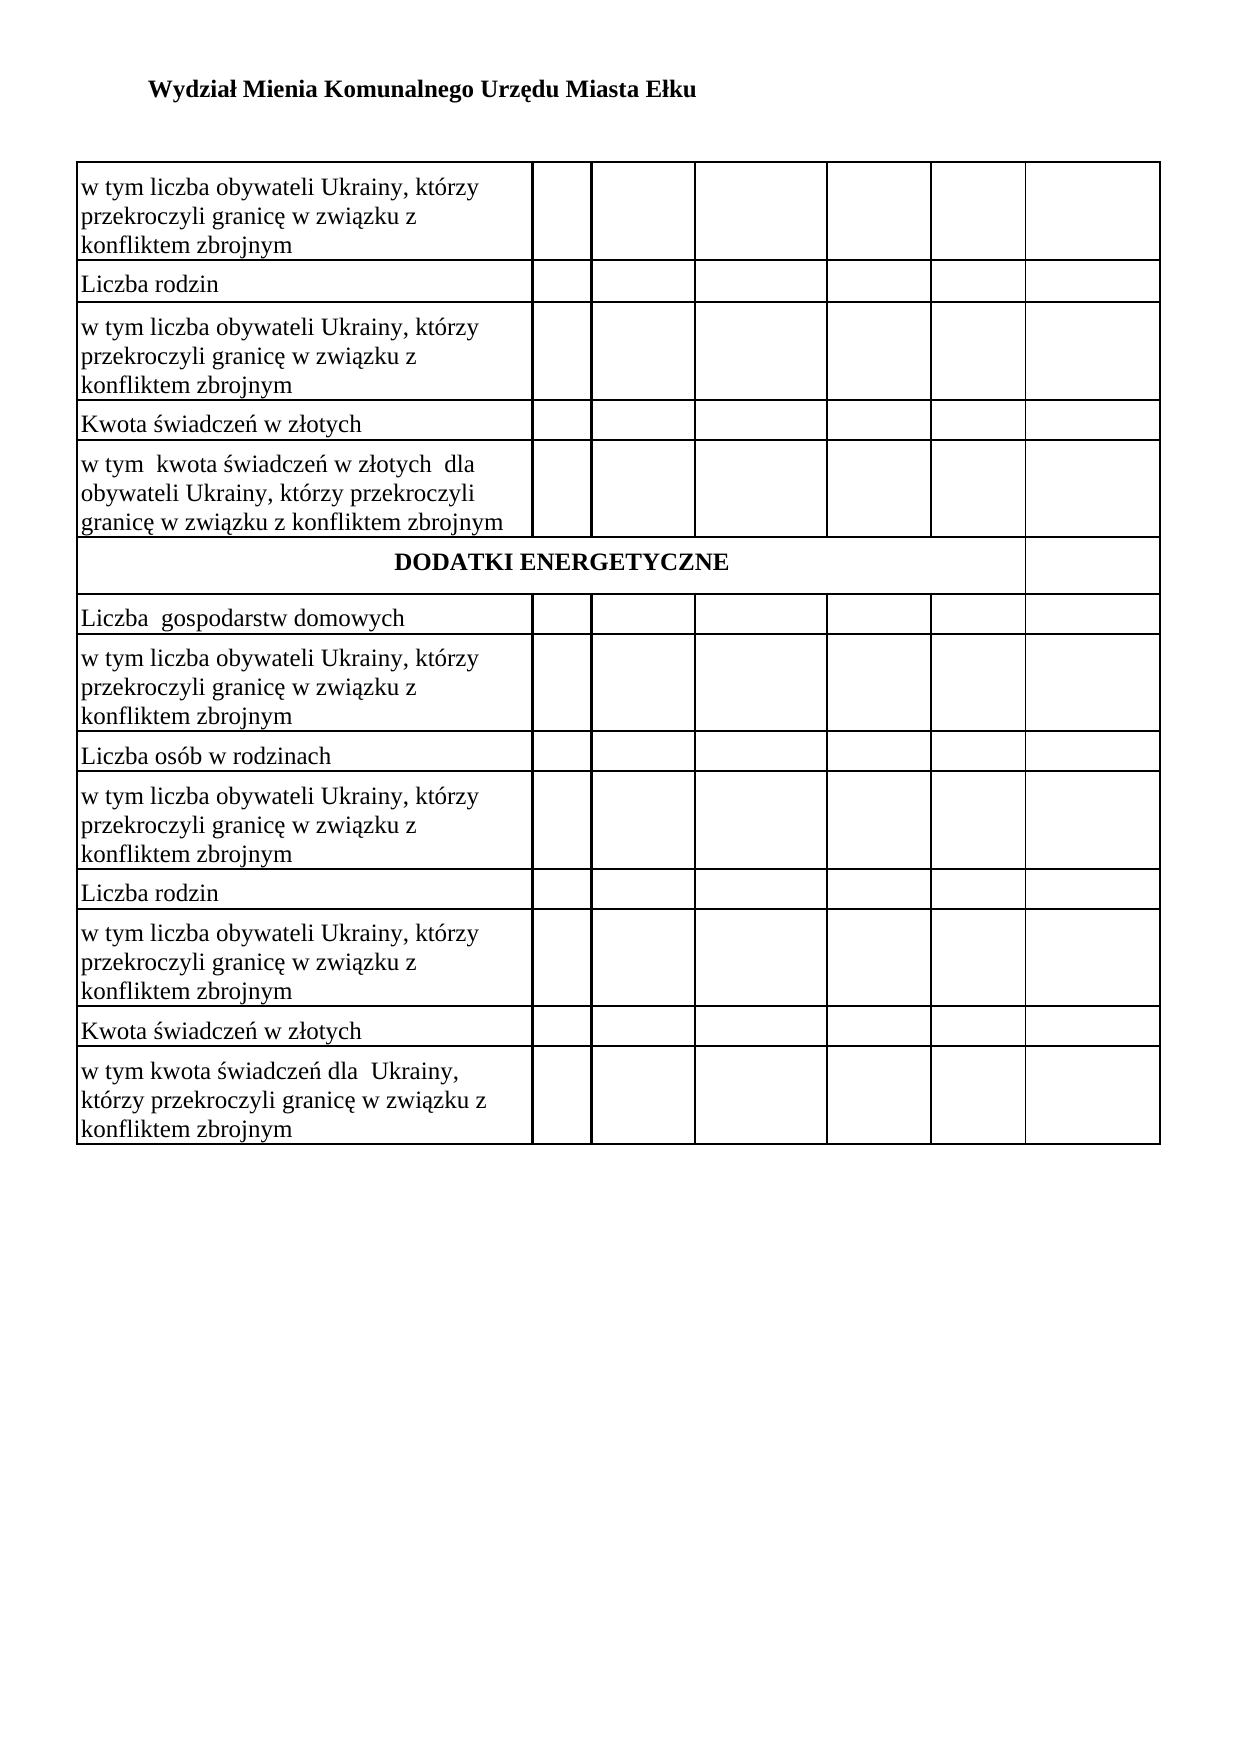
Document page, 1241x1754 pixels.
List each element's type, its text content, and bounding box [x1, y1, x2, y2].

table_cell [593, 163, 694, 259]
table_cell [932, 1007, 1025, 1045]
table_cell [1026, 595, 1159, 632]
table_cell w tym liczba obywateli Ukrainy, którzy przekroczyli granicę w związku z konfliktem zbrojnym [78, 772, 531, 868]
table_cell Liczba gospodarstw domowych [78, 595, 531, 632]
table_cell [828, 1047, 930, 1143]
table_cell [932, 732, 1025, 770]
table_cell [932, 261, 1025, 301]
table_cell [593, 1007, 694, 1045]
table_cell [932, 772, 1025, 868]
table_cell [1026, 772, 1159, 868]
table_cell [828, 910, 930, 1005]
table_cell w tym kwota świadczeń dla Ukrainy, którzy przekroczyli granicę w związku z konfliktem zbrojnym [78, 1047, 531, 1143]
table_cell [828, 870, 930, 907]
table_cell [1026, 910, 1159, 1005]
table_cell [696, 595, 826, 632]
table_cell [1026, 635, 1159, 730]
table_cell [534, 635, 590, 730]
table_cell [696, 870, 826, 907]
table_cell [534, 1007, 590, 1045]
table_cell [534, 732, 590, 770]
table_cell [696, 303, 826, 399]
table_cell [534, 303, 590, 399]
table_cell [593, 595, 694, 632]
table_cell [932, 870, 1025, 907]
table_cell [534, 441, 590, 536]
table_cell [1026, 732, 1159, 770]
table_cell [932, 441, 1025, 536]
table_cell [593, 635, 694, 730]
table_cell [696, 163, 826, 259]
table_cell [931, 538, 1025, 593]
table_cell [696, 732, 826, 770]
table_cell [1026, 538, 1159, 593]
table_cell [593, 1047, 694, 1143]
table_cell [534, 910, 590, 1005]
table_cell [534, 401, 590, 438]
table_cell [593, 401, 694, 438]
table_cell [696, 772, 826, 868]
table_cell [828, 163, 930, 259]
table_cell [828, 1007, 930, 1045]
table_cell [828, 303, 930, 399]
table_cell DODATKI ENERGETYCZNE [78, 538, 931, 593]
table_cell [1026, 261, 1159, 301]
table_cell [1026, 441, 1159, 536]
table_cell [1026, 401, 1159, 438]
table_cell [932, 910, 1025, 1005]
table_cell [534, 1047, 590, 1143]
table_cell [593, 772, 694, 868]
table_cell Kwota świadczeń w złotych [78, 1007, 531, 1045]
table_cell w tym liczba obywateli Ukrainy, którzy przekroczyli granicę w związku z konfliktem zbrojnym [78, 635, 531, 730]
table_cell [696, 401, 826, 438]
table_cell Liczba osób w rodzinach [78, 732, 531, 770]
table_cell [1026, 1007, 1159, 1045]
table_cell [828, 261, 930, 301]
table_cell [932, 303, 1025, 399]
table_cell [1026, 163, 1159, 259]
table_cell [932, 635, 1025, 730]
table_cell [932, 401, 1025, 438]
table_cell [534, 163, 590, 259]
table_cell [828, 635, 930, 730]
table_cell [828, 401, 930, 438]
table_cell [828, 441, 930, 536]
table_cell [696, 910, 826, 1005]
table_cell [932, 1047, 1025, 1143]
table_cell [534, 595, 590, 632]
table_cell [828, 732, 930, 770]
table_cell [828, 595, 930, 632]
table_cell [1026, 303, 1159, 399]
table_cell [696, 261, 826, 301]
table_cell [828, 772, 930, 868]
table_cell [593, 910, 694, 1005]
table_cell w tym liczba obywateli Ukrainy, którzy przekroczyli granicę w związku z konfliktem zbrojnym [78, 163, 531, 259]
table_cell [696, 1047, 826, 1143]
table_cell Liczba rodzin [78, 261, 531, 301]
table_cell [534, 261, 590, 301]
table_cell [696, 635, 826, 730]
table_cell [932, 163, 1025, 259]
table_cell [593, 870, 694, 907]
table_cell [696, 1007, 826, 1045]
table_cell [534, 772, 590, 868]
table_cell [1026, 870, 1159, 907]
table_cell Liczba rodzin [78, 870, 531, 907]
table_cell w tym liczba obywateli Ukrainy, którzy przekroczyli granicę w związku z konfliktem zbrojnym [78, 910, 531, 1005]
table_cell [593, 303, 694, 399]
table_cell [593, 732, 694, 770]
table_cell [593, 441, 694, 536]
table_cell [696, 441, 826, 536]
table_cell [1026, 1047, 1159, 1143]
table_cell w tym liczba obywateli Ukrainy, którzy przekroczyli granicę w związku z konfliktem zbrojnym [78, 303, 531, 399]
table_cell Kwota świadczeń w złotych [78, 401, 531, 438]
table_cell w tym kwota świadczeń w złotych dla obywateli Ukrainy, którzy przekroczyli granicę w związku z konfliktem zbrojnym [78, 441, 531, 536]
table_cell [932, 595, 1025, 632]
table_cell [593, 261, 694, 301]
table_cell [534, 870, 590, 907]
